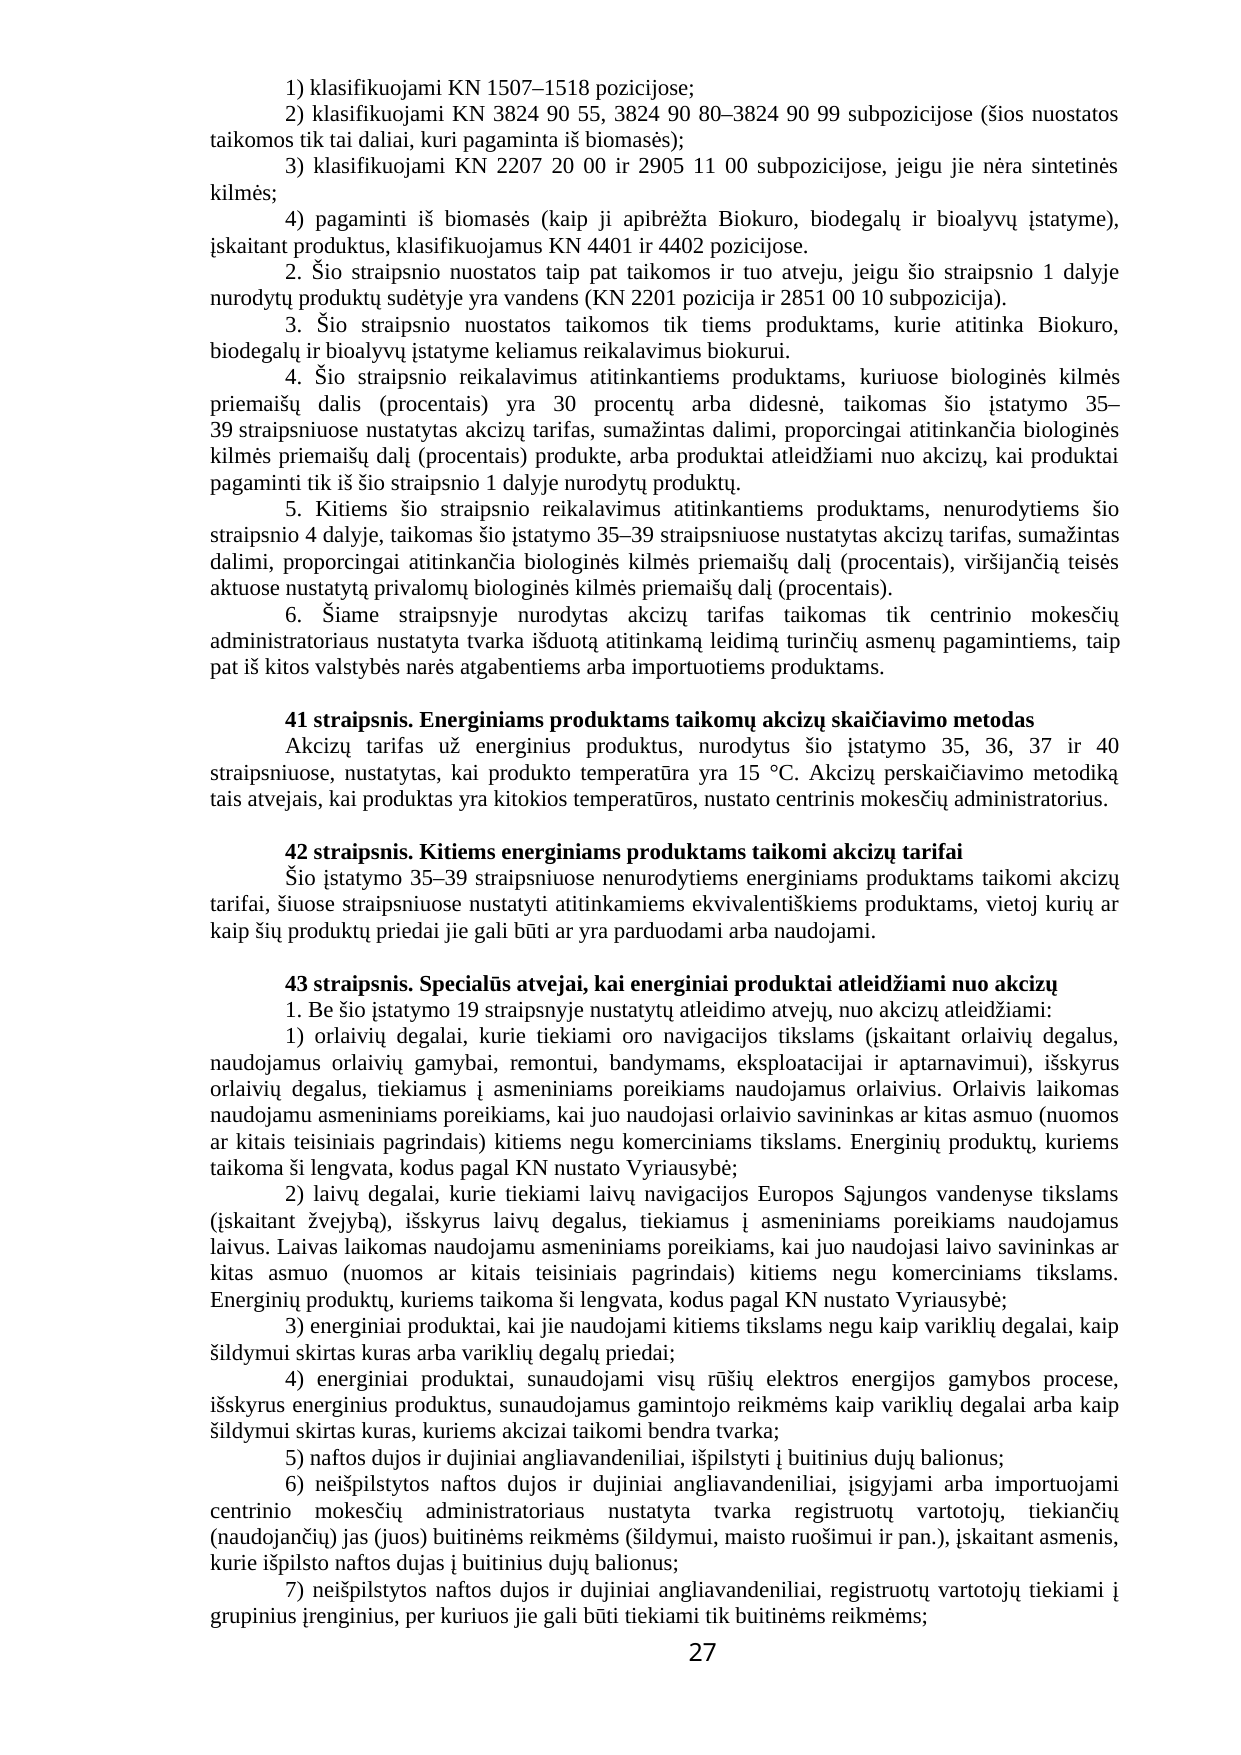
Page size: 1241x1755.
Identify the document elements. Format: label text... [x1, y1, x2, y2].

text 4) pagaminti iš biomasės (kaip ji apibrėžta Biokuro, biodegalų ir bioalyvų įstatyme), įskaitant produktus, klasifikuojamus KN 4401 ir 4402 pozicijose. [210, 205, 1120, 258]
text 2) klasifikuojami KN 3824 90 55, 3824 90 80–3824 90 99 subpozicijose (šios nuostatos taikomos tik tai daliai, kuri pagaminta iš biomasės); [210, 100, 1120, 153]
text 5) naftos dujos ir dujiniai angliavandeniliai, išpilstyti į buitinius dujų balionus; [210, 1444, 1120, 1470]
text 1) orlaivių degalai, kurie tiekiami oro navigacijos tikslams (įskaitant orlaivių degalus, naudojamus orlaivių gamybai, remontui, bandymams, eksploatacijai ir aptarnavimui), išskyrus orlaivių degalus, tiekiamus į asmeniniams poreikiams naudojamus orlaivius. Orlaivis laikomas naudojamu asmeniniams poreikiams, kai juo naudojasi orlaivio savininkas ar kitas asmuo (nuomos ar kitais teisiniais pagrindais) kitiems negu komerciniams tikslams. Energinių produktų, kuriems taikoma ši lengvata, kodus pagal KN nustato Vyriausybė; [210, 1022, 1120, 1180]
text 5. Kitiems šio straipsnio reikalavimus atitinkantiems produktams, nenurodytiems šio straipsnio 4 dalyje, taikomas šio įstatymo 35–39 straipsniuose nustatytas akcizų tarifas, sumažintas dalimi, proporcingai atitinkančia biologinės kilmės priemaišų dalį (procentais), viršijančią teisės aktuose nustatytą privalomų biologinės kilmės priemaišų dalį (procentais). [210, 495, 1120, 601]
text 6) neišpilstytos naftos dujos ir dujiniai angliavandeniliai, įsigyjami arba importuojami centrinio mokesčių administratoriaus nustatyta tvarka registruotų vartotojų, tiekiančių (naudojančių) jas (juos) buitinėms reikmėms (šildymui, maisto ruošimui ir pan.), įskaitant asmenis, kurie išpilsto naftos dujas į buitinius dujų balionus; [210, 1470, 1120, 1576]
text 43 straipsnis. Specialūs atvejai, kai energiniai produktai atleidžiami nuo akcizų [285, 969, 1120, 996]
text 4) energiniai produktai, sunaudojami visų rūšių elektros energijos gamybos procese, išskyrus energinius produktus, sunaudojamus gamintojo reikmėms kaip variklių degalai arba kaip šildymui skirtas kuras, kuriems akcizai taikomi bendra tvarka; [210, 1365, 1120, 1444]
text 3) klasifikuojami KN 2207 20 00 ir 2905 11 00 subpozicijose, jeigu jie nėra sintetinės kilmės; [210, 153, 1120, 205]
text Akcizų tarifas už energinius produktus, nurodytus šio įstatymo 35, 36, 37 ir 40 straipsniuose, nustatytas, kai produkto temperatūra yra 15 °C. Akcizų perskaičiavimo metodiką tais atvejais, kai produktas yra kitokios temperatūros, nustato centrinis mokesčių administratorius. [210, 732, 1120, 811]
text Šio įstatymo 35–39 straipsniuose nenurodytiems energiniams produktams taikomi akcizų tarifai, šiuose straipsniuose nustatyti atitinkamiems ekvivalentiškiems produktams, vietoj kurių ar kaip šių produktų priedai jie gali būti ar yra parduodami arba naudojami. [210, 864, 1120, 943]
text 3. Šio straipsnio nuostatos taikomos tik tiems produktams, kurie atitinka Biokuro, biodegalų ir bioalyvų įstatyme keliamus reikalavimus biokurui. [210, 311, 1120, 363]
text 4. Šio straipsnio reikalavimus atitinkantiems produktams, kuriuose biologinės kilmės priemaišų dalis (procentais) yra 30 procentų arba didesnė, taikomas šio įstatymo 35–39 straipsniuose nustatytas akcizų tarifas, sumažintas dalimi, proporcingai atitinkančia biologinės kilmės priemaišų dalį (procentais) produkte, arba produktai atleidžiami nuo akcizų, kai produktai pagaminti tik iš šio straipsnio 1 dalyje nurodytų produktų. [210, 363, 1120, 495]
text 1. Be šio įstatymo 19 straipsnyje nustatytų atleidimo atvejų, nuo akcizų atleidžiami: [210, 996, 1120, 1022]
text 7) neišpilstytos naftos dujos ir dujiniai angliavandeniliai, registruotų vartotojų tiekiami į grupinius įrenginius, per kuriuos jie gali būti tiekiami tik buitinėms reikmėms; [210, 1576, 1120, 1628]
text 1) klasifikuojami KN 1507–1518 pozicijose; [210, 73, 1120, 100]
text 41 straipsnis. Energiniams produktams taikomų akcizų skaičiavimo metodas [210, 706, 1120, 732]
text 3) energiniai produktai, kai jie naudojami kitiems tikslams negu kaip variklių degalai, kaip šildymui skirtas kuras arba variklių degalų priedai; [210, 1312, 1120, 1365]
text 2. Šio straipsnio nuostatos taip pat taikomos ir tuo atveju, jeigu šio straipsnio 1 dalyje nurodytų produktų sudėtyje yra vandens (KN 2201 pozicija ir 2851 00 10 subpozicija). [210, 258, 1120, 311]
text 6. Šiame straipsnyje nurodytas akcizų tarifas taikomas tik centrinio mokesčių administratoriaus nustatyta tvarka išduotą atitinkamą leidimą turinčių asmenų pagamintiems, taip pat iš kitos valstybės narės atgabentiems arba importuotiems produktams. [210, 601, 1120, 680]
text 42 straipsnis. Kitiems energiniams produktams taikomi akcizų tarifai [210, 838, 1120, 864]
text 2) laivų degalai, kurie tiekiami laivų navigacijos Europos Sąjungos vandenyse tikslams (įskaitant žvejybą), išskyrus laivų degalus, tiekiamus į asmeniniams poreikiams naudojamus laivus. Laivas laikomas naudojamu asmeniniams poreikiams, kai juo naudojasi laivo savininkas ar kitas asmuo (nuomos ar kitais teisiniais pagrindais) kitiems negu komerciniams tikslams. Energinių produktų, kuriems taikoma ši lengvata, kodus pagal KN nustato Vyriausybė; [210, 1180, 1120, 1312]
